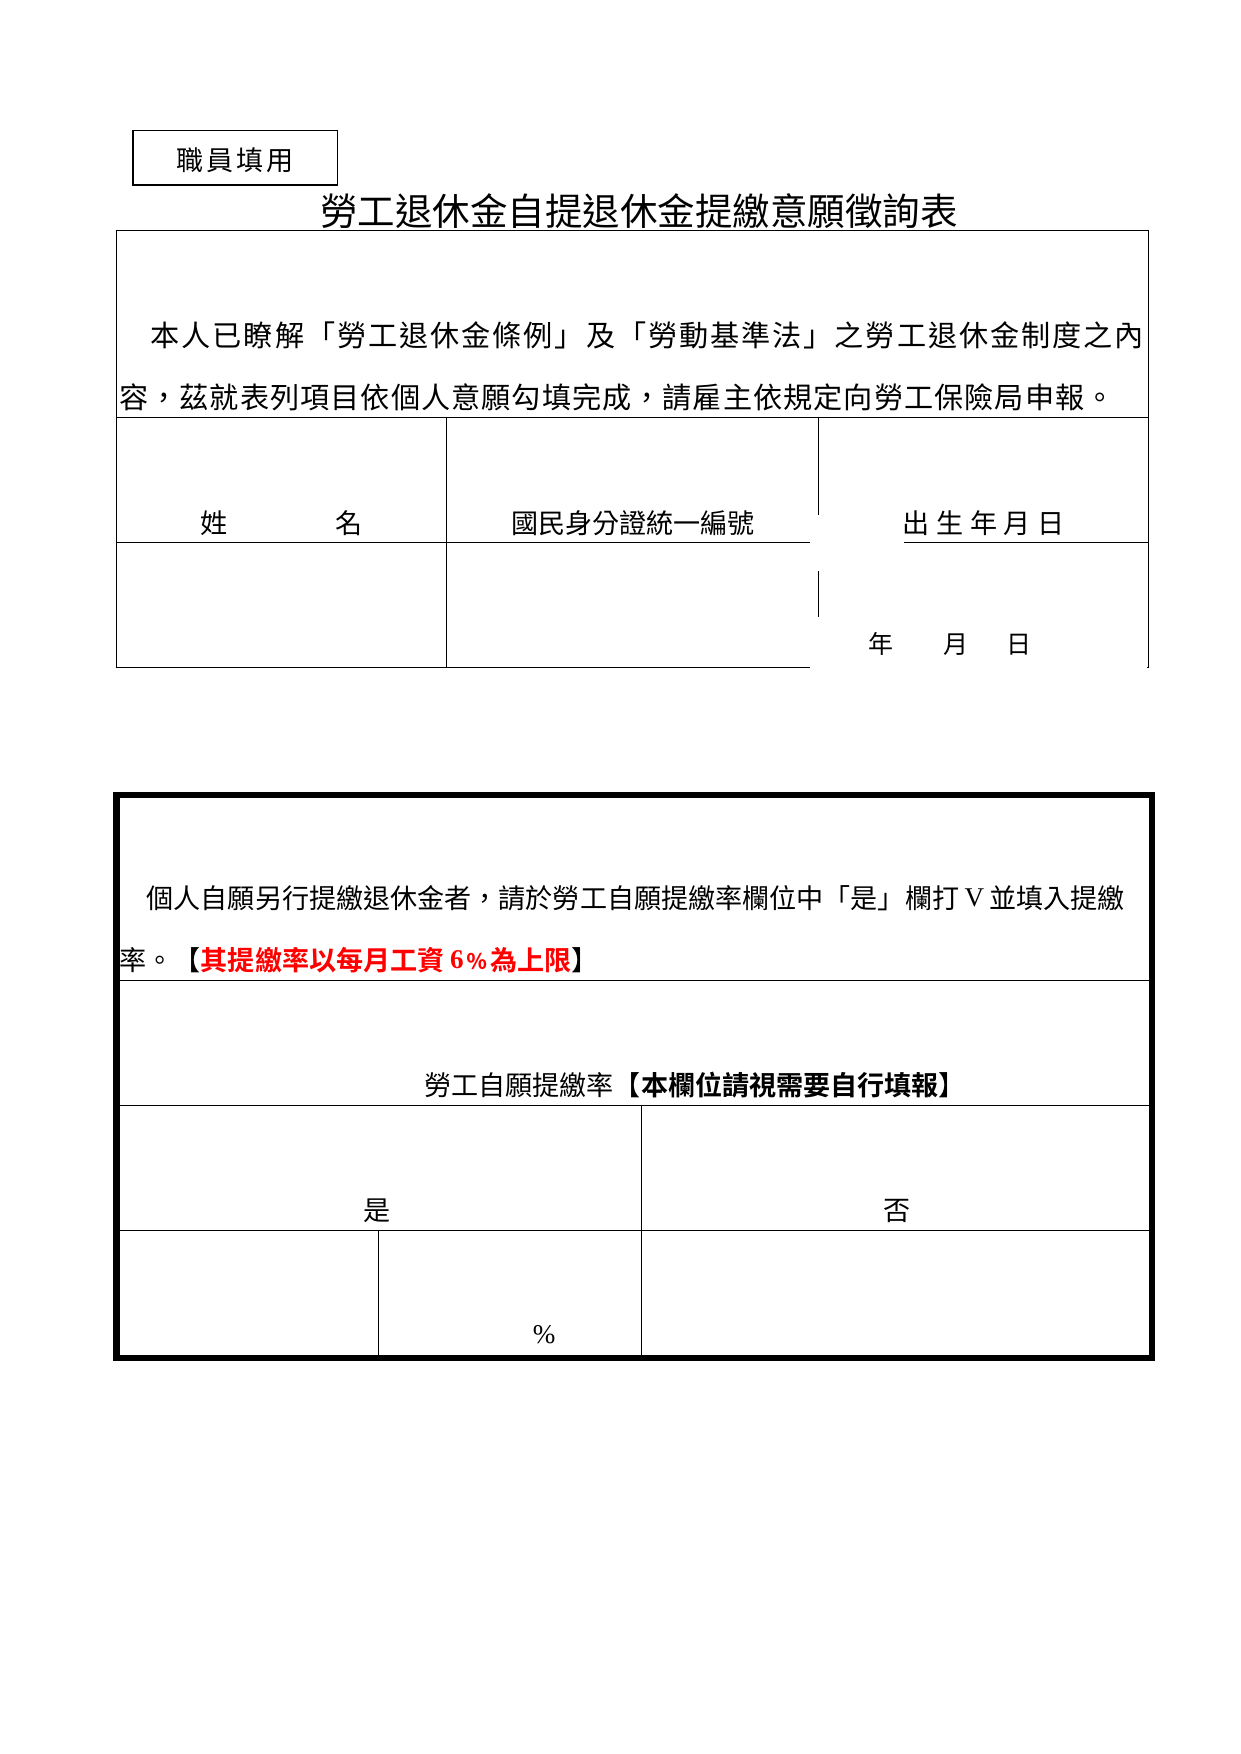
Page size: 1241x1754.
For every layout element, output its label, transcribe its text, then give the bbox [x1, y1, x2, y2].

text 勞工退休金自提退休金提繳意願徵詢表 [134, 131, 337, 184]
table_cell 是 [120, 1106, 641, 1229]
table_cell [447, 543, 1147, 695]
table_cell 姓 名 [117, 418, 446, 542]
table_cell [117, 543, 446, 667]
table_cell [120, 1231, 378, 1354]
table_cell 國民身分證統一編號 [447, 418, 904, 571]
table_header 個人自願另行提繳退休金者，請於勞工自願提繳率欄位中「是」欄打V並填入提繳率。【其提繳率以每月工資6﹪為上限】 [120, 798, 1149, 979]
table_cell 否 [642, 1106, 1149, 1229]
table_cell [819, 543, 1148, 667]
text 職員填用 [142, 139, 322, 177]
table_cell 勞工自願提繳率【本欄位請視需要自行填報】 [120, 981, 1149, 1104]
table_cell % [379, 1231, 641, 1354]
table_header 本人已瞭解「勞工退休金條例」及「勞動基準法」之勞工退休金制度之內容，茲就表列項目依個人意願勾填完成，請雇主依規定向勞工保險局申報。 [117, 231, 1148, 417]
table_cell 出生年月日 [819, 418, 1148, 542]
table_cell [642, 1231, 1149, 1354]
text 勞工退休金自提退休金提繳意願徵詢表 [94, 167, 1146, 229]
